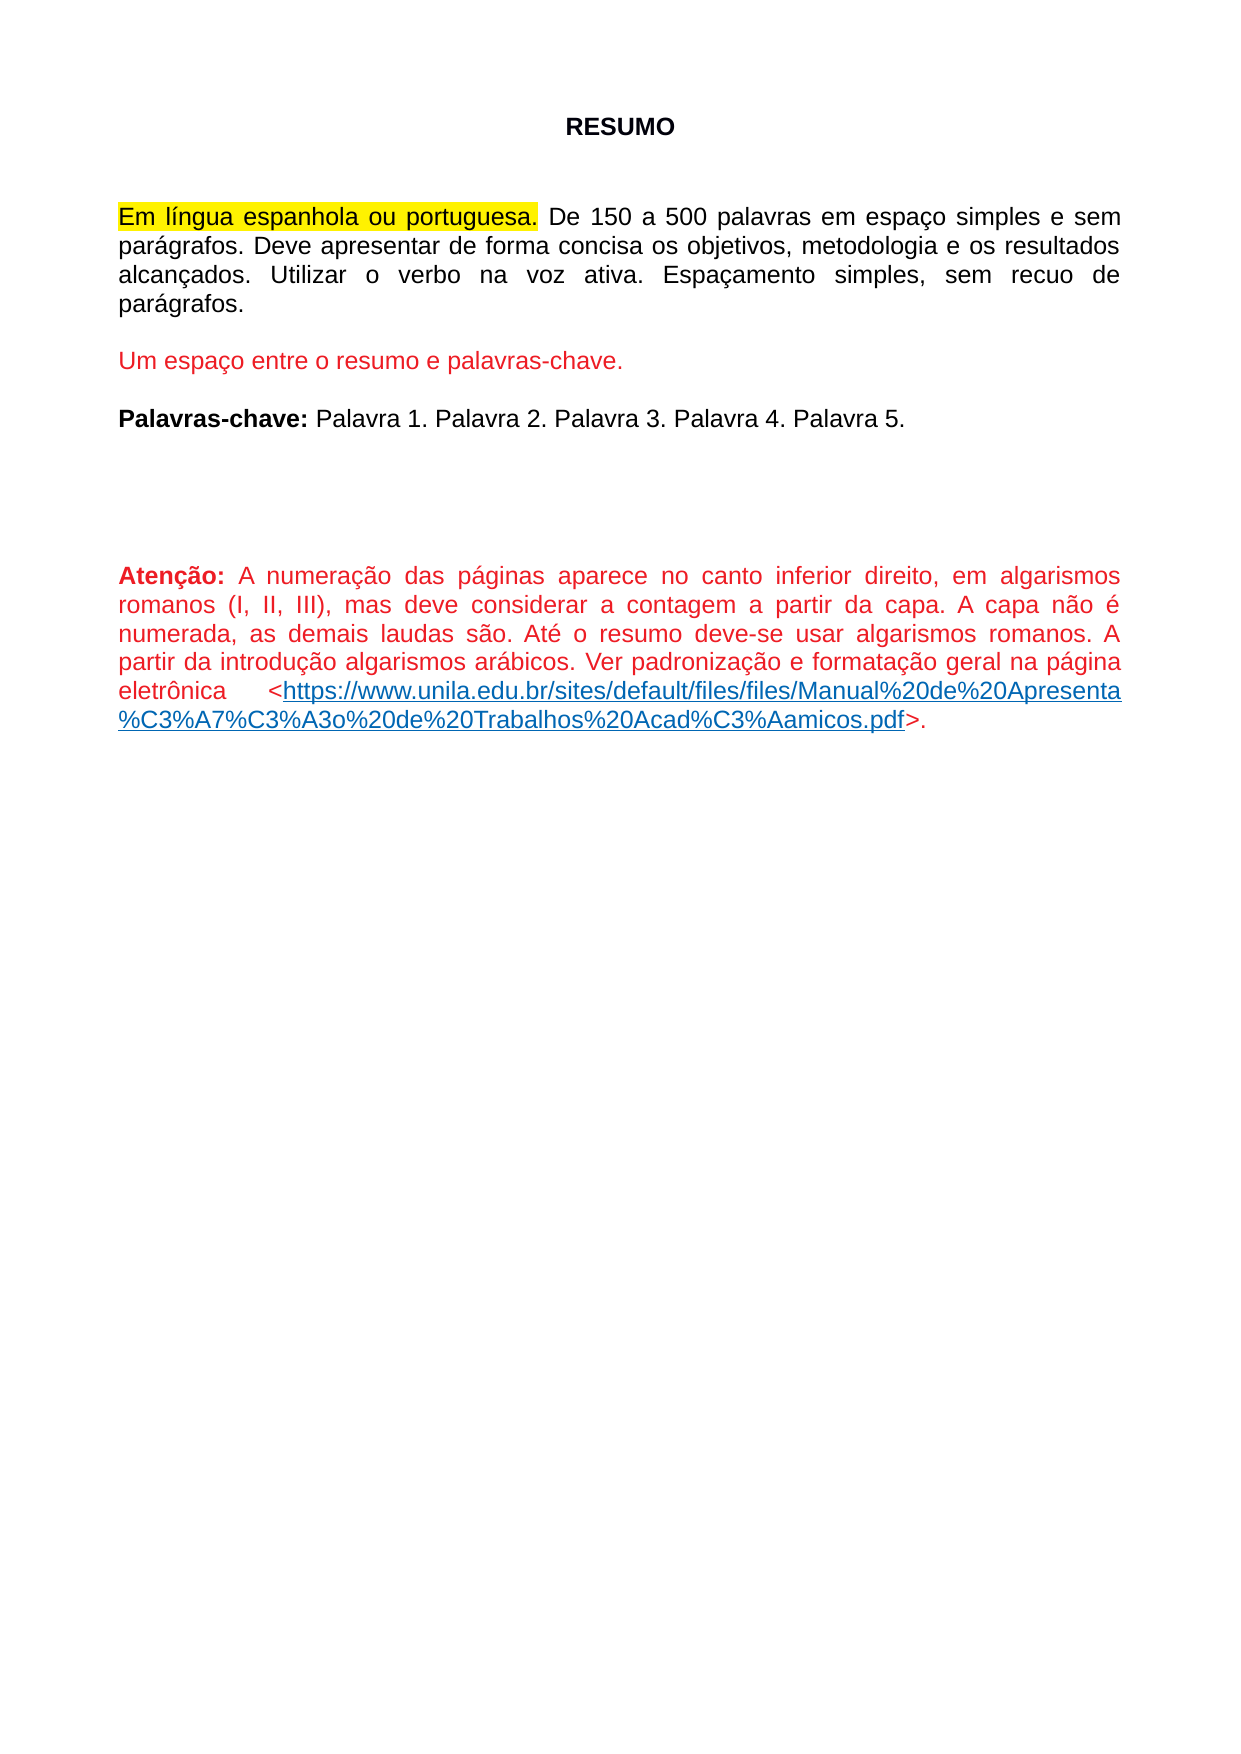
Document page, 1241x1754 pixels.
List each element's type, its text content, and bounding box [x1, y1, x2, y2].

text Em língua espanhola ou portuguesa. De 150 a 500 palavras em espaço simples e sem parágrafos. Deve apresentar de forma concisa os objetivos, metodologia e os resultados alcançados. Utilizar o verbo na voz ativa. Espaçamento simples, sem recuo de parágrafos. [118, 202, 1122, 317]
text RESUMO [118, 112, 1122, 141]
text Palavras-chave: Palavra 1. Palavra 2. Palavra 3. Palavra 4. Palavra 5. [118, 403, 1122, 432]
text Atenção: A numeração das páginas aparece no canto inferior direito, em algarismos romanos (I, II, III), mas deve considerar a contagem a partir da capa. A capa não é numerada, as demais laudas são. Até o resumo deve-se usar algarismos romanos. A partir da introdução algarismos arábicos. Ver padronização e formatação geral na página eletrônica <https://www.unila.edu.br/sites/default/files/files/Manual%20de%20Apresenta%C3%A7%C3%A3o%20de%20Trabalhos%20Acad%C3%Aamicos.pdf>. [118, 561, 1122, 733]
text Um espaço entre o resumo e palavras-chave. [118, 346, 1122, 375]
